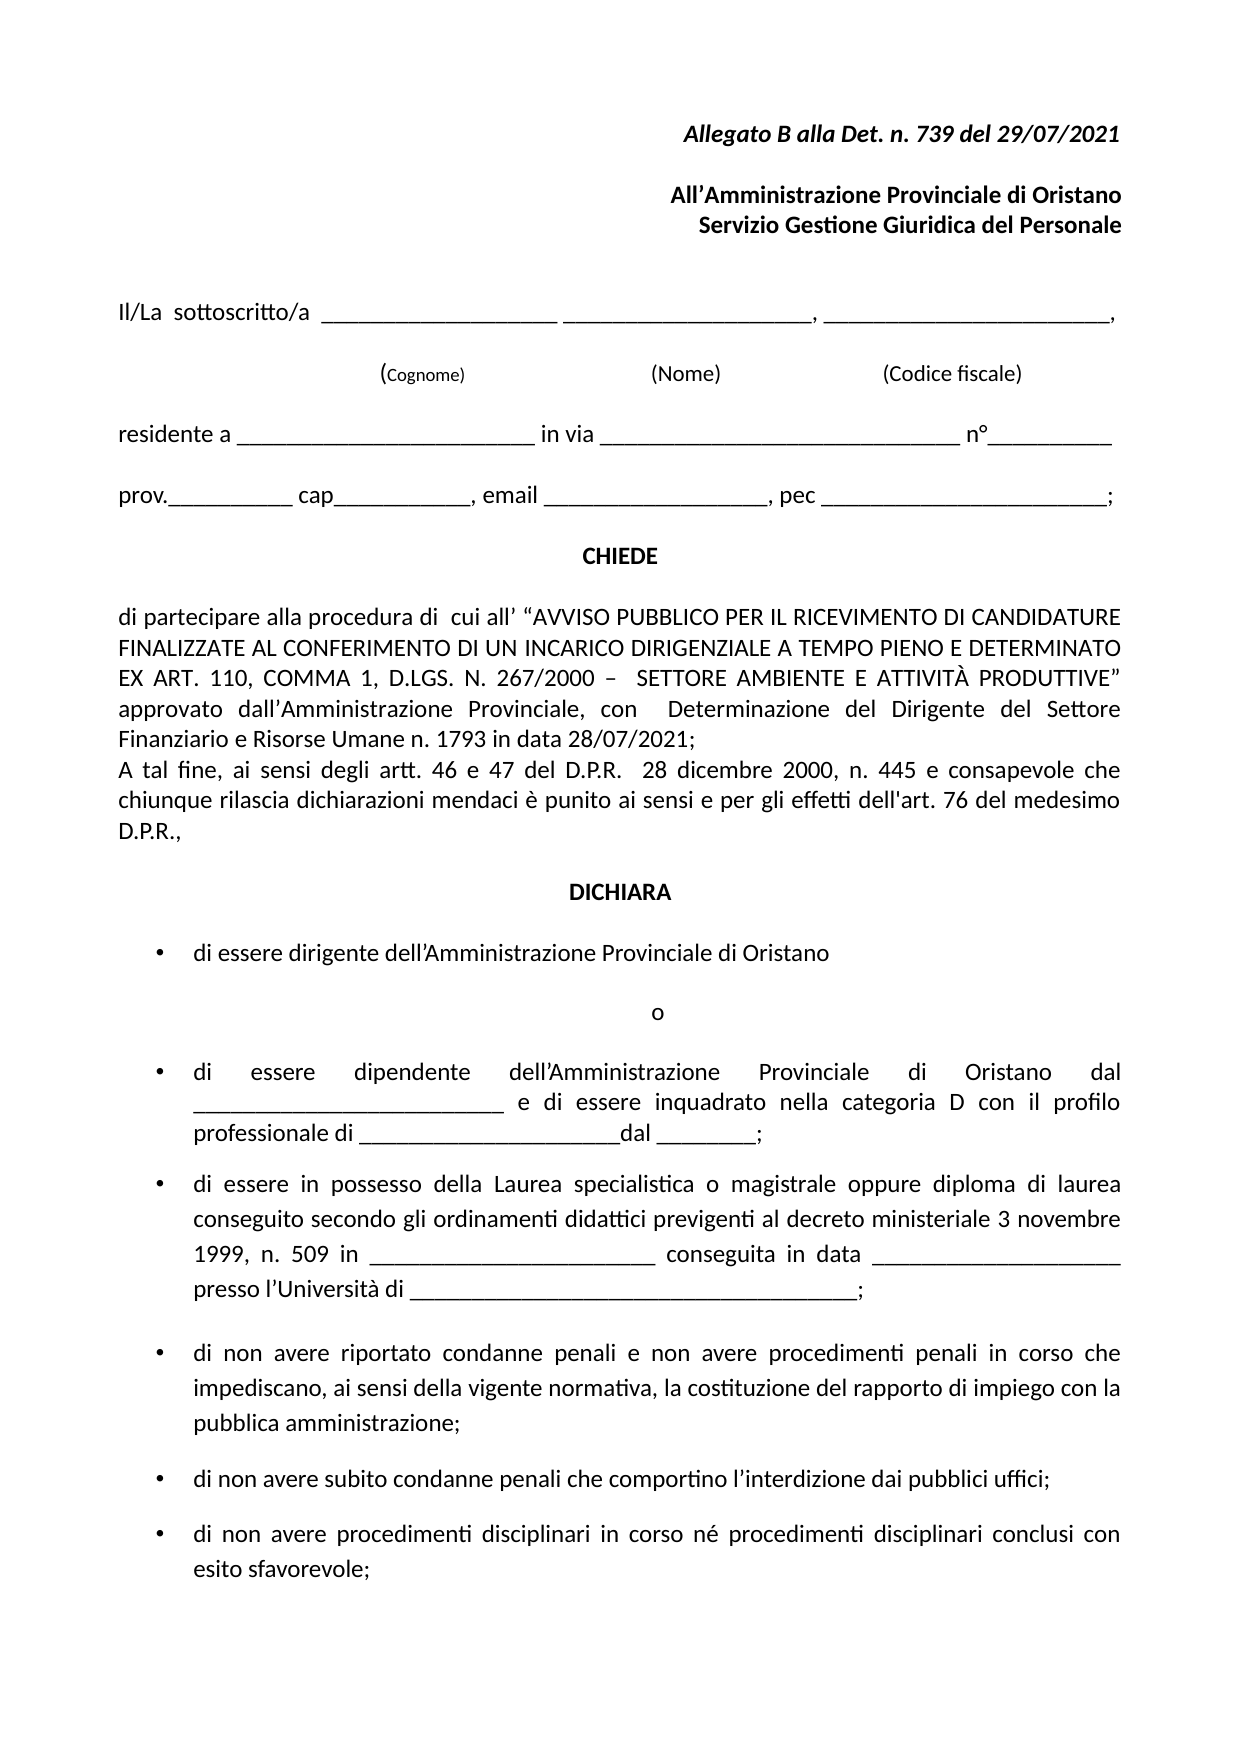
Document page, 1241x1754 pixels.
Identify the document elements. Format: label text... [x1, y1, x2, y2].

text (Cognome) (Nome) (Codice fiscale) [118, 357, 1122, 388]
list di essere dirigente dell’Amministrazione Provinciale di Oristano [156, 937, 1122, 968]
text Allegato B alla Det. n. 739 del 29/07/2021 [118, 118, 1122, 149]
list di essere dipendente dell’Amministrazione Provinciale di Oristano dal _________________________ e di essere inquadrato nella categoria D con il profilo professionale di _____________________dal ________; [156, 1056, 1122, 1147]
text DICHIARA [118, 876, 1122, 907]
text di partecipare alla procedura di cui all’ “AVVISO PUBBLICO PER IL RICEVIMENTO DI CANDIDATURE FINALIZZATE AL CONFERIMENTO DI UN INCARICO DIRIGENZIALE A TEMPO PIENO E DETERMINATO EX ART. 110, COMMA 1, D.LGS. N. 267/2000 – SETTORE AMBIENTE E ATTIVITÀ PRODUTTIVE” approvato dall’Amministrazione Provinciale, con Determinazione del Dirigente del Settore Finanziario e Risorse Umane n. 1793 in data 28/07/2021; [118, 601, 1122, 754]
text All’Amministrazione Provinciale di Oristano [118, 179, 1122, 210]
text Il/La sottoscritto/a ___________________ ____________________, _______________________, [118, 296, 1122, 327]
text residente a ________________________ in via _____________________________ n°__________ prov.__________ cap___________, email __________________, pec _______________________; [118, 418, 1122, 510]
list di non avere riportato condanne penali e non avere procedimenti penali in corso che impediscano, ai sensi della vigente normativa, la costituzione del rapporto di impiego con la pubblica amministrazione; [156, 1337, 1122, 1437]
list di essere in possesso della Laurea specialistica o magistrale oppure diploma di laurea conseguito secondo gli ordinamenti didattici previgenti al decreto ministeriale 3 novembre 1999, n. 509 in _______________________ conseguita in data ____________________ presso l’Università di ____________________________________; [156, 1168, 1122, 1304]
list di non avere procedimenti disciplinari in corso né procedimenti disciplinari conclusi con esito sfavorevole; [156, 1518, 1122, 1584]
list di non avere subito condanne penali che comportino l’interdizione dai pubblici uffici; [156, 1463, 1122, 1493]
text CHIEDE [118, 540, 1122, 571]
text Servizio Gestione Giuridica del Personale [118, 210, 1122, 240]
text A tal fine, ai sensi degli artt. 46 e 47 del D.P.R. 28 dicembre 2000, n. 445 e consapevole che chiunque rilascia dichiarazioni mendaci è punito ai sensi e per gli effetti dell'art. 76 del medesimo D.P.R., [118, 754, 1122, 846]
list o [156, 996, 1122, 1027]
